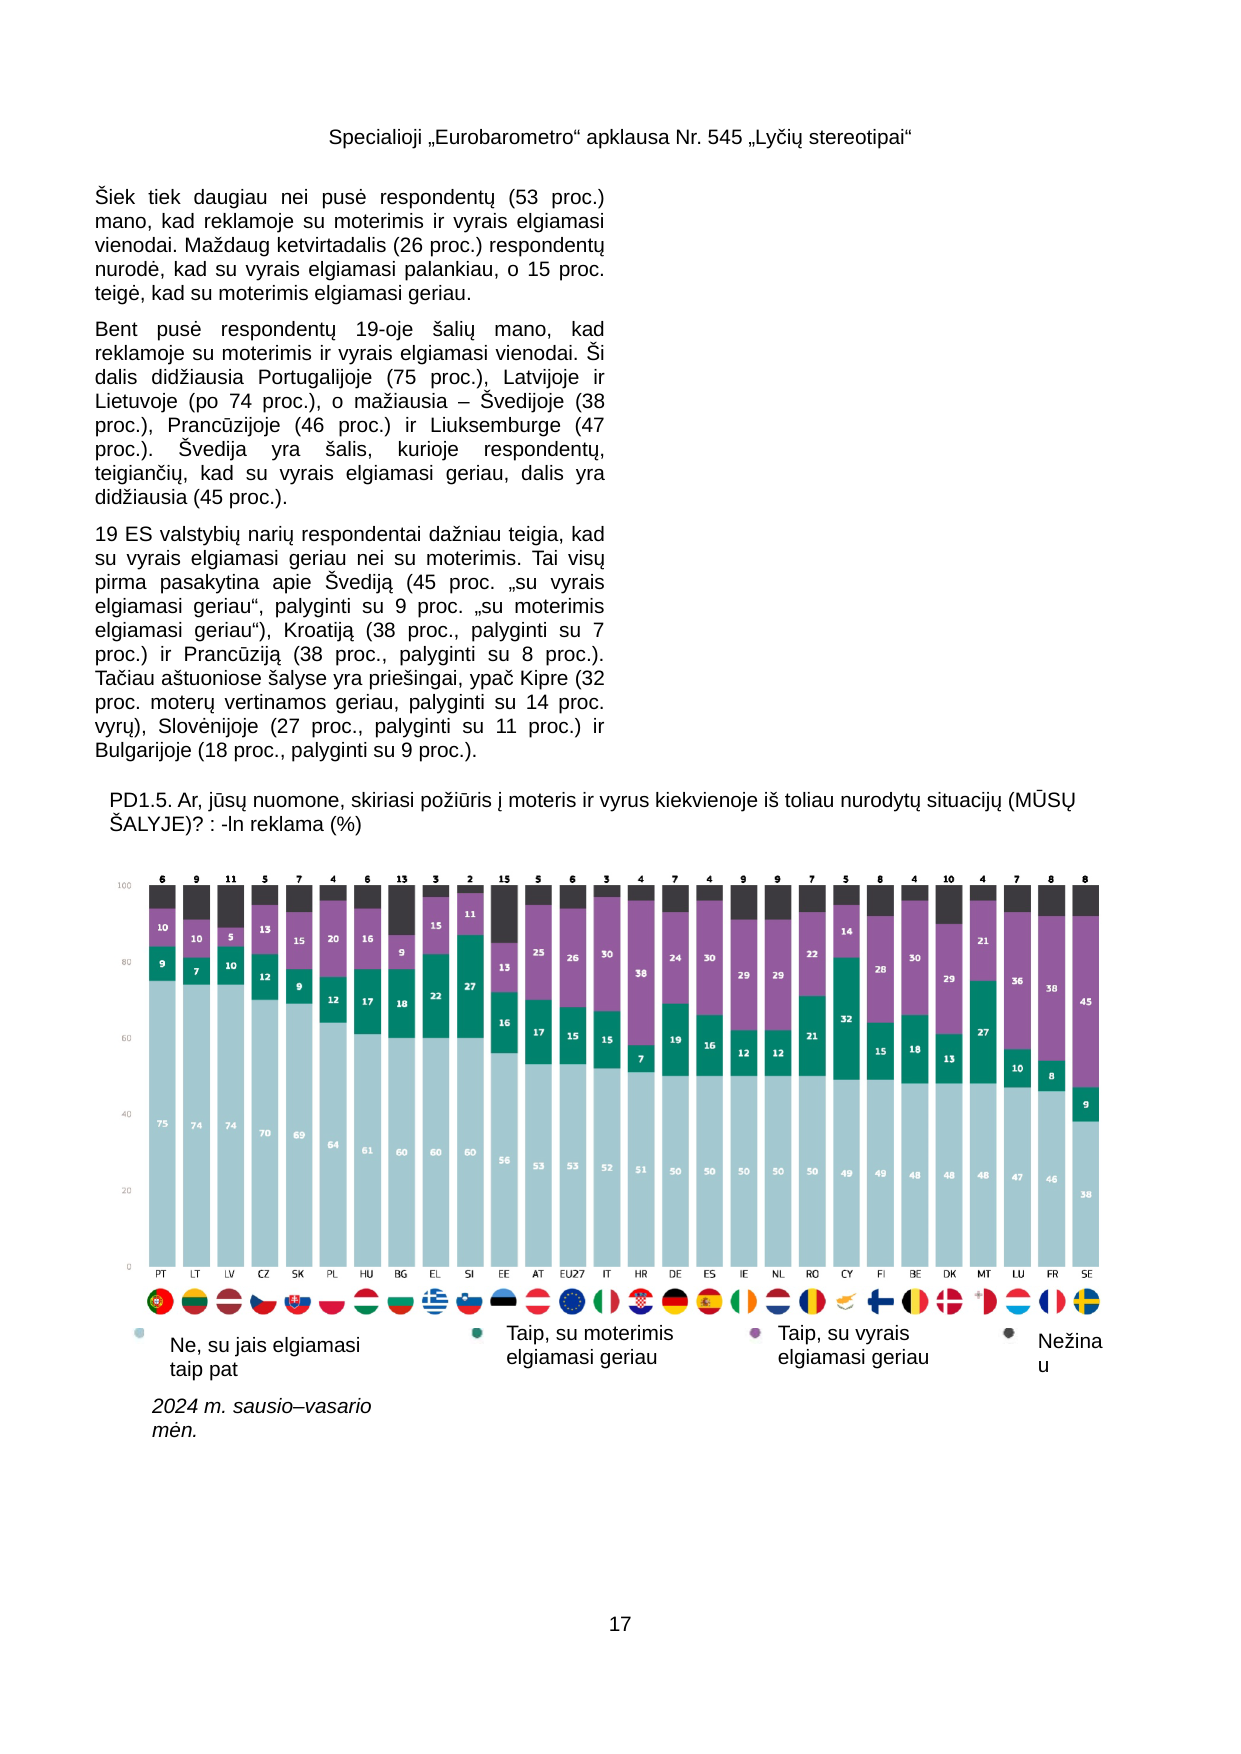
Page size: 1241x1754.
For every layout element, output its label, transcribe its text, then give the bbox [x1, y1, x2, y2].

picture [131, 1328, 1018, 1344]
text 19 ES valstybių narių respondentai dažniau teigia, kad su vyrais elgiamasi geriau nei su moterimis. Tai visų pirma pasakytina apie Švediją (45 proc. „su vyrais elgiamasi geriau“, palyginti su 9 proc. „su moterimis elgiamasi geriau“), Kroatiją (38 proc., palyginti su 7 proc.) ir Prancūziją (38 proc., palyginti su 8 proc.). Tačiau aštuoniose šalyse yra priešingai, ypač Kipre (32 proc. moterų vertinamos geriau, palyginti su 14 proc. vyrų), Slovėnijoje (27 proc., palyginti su 11 proc.) ir Bulgarijoje (18 proc., palyginti su 9 proc.). [94, 522, 605, 761]
picture [535, 1330, 541, 1339]
text Šiek tiek daugiau nei pusė respondentų (53 proc.) mano, kad reklamoje su moterimis ir vyrais elgiamasi vienodai. Maždaug ketvirtadalis (26 proc.) respondentų nurodė, kad su vyrais elgiamasi palankiau, o 15 proc. teigė, kad su moterimis elgiamasi geriau. [94, 184, 605, 304]
picture [107, 870, 1109, 1320]
picture [807, 1330, 813, 1339]
text Bent pusė respondentų 19-oje šalių mano, kad reklamoje su moterimis ir vyrais elgiamasi vienodai. Ši dalis didžiausia Portugalijoje (75 proc.), Latvijoje ir Lietuvoje (po 74 proc.), o mažiausia – Švedijoje (38 proc.), Prancūzijoje (46 proc.) ir Liuksemburge (47 proc.). Švedija yra šalis, kurioje respondentų, teigiančių, kad su vyrais elgiamasi geriau, dalis yra didžiausia (45 proc.). [94, 317, 605, 509]
